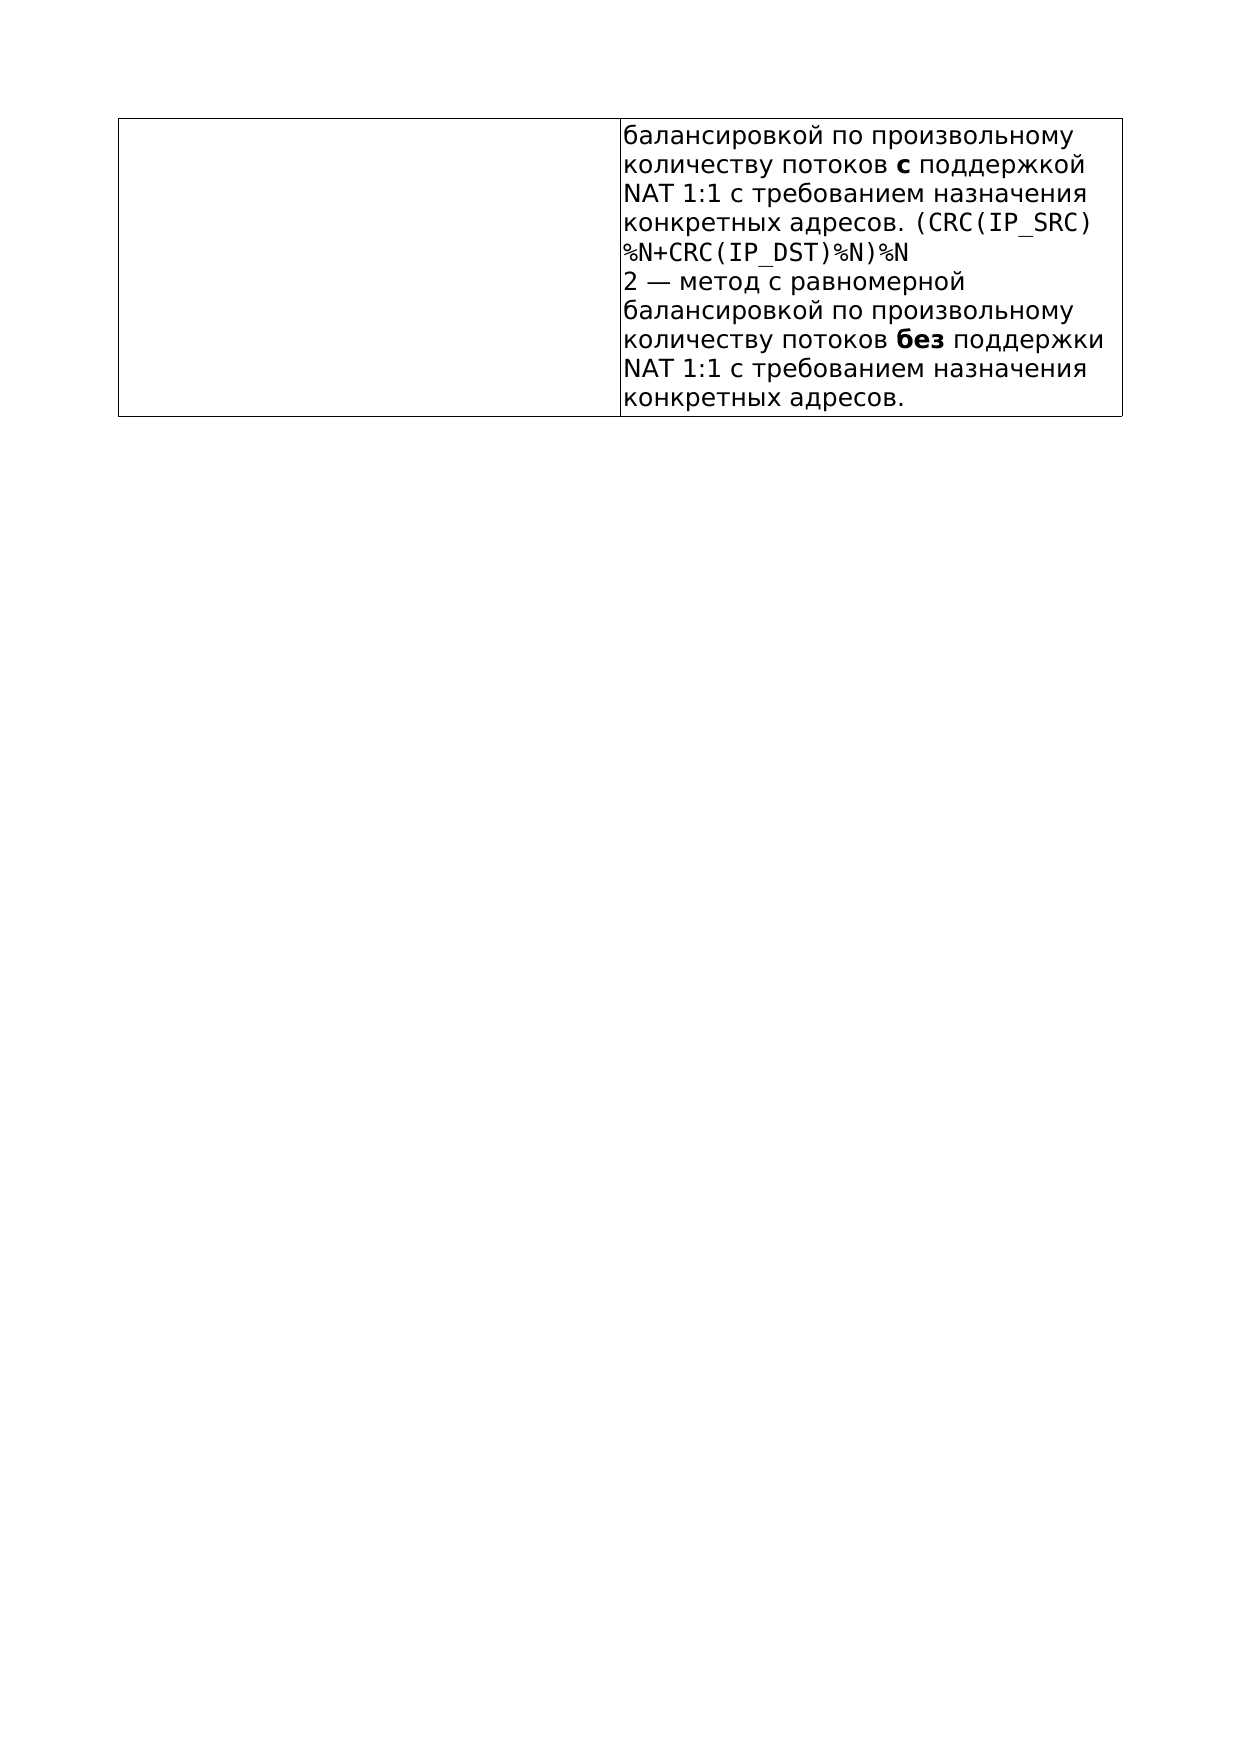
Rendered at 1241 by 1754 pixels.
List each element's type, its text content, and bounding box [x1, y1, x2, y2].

table_cell балансировкой по произвольному количеству потоков с поддержкой NAT 1:1 с требованием назначения конкретных адресов. (CRC(IP_SRC)%N+CRC(IP_DST)%N)%N 2 — метод с равномерной балансировкой по произвольному количеству потоков без поддержки NAT 1:1 с требованием назначения конкретных адресов. [621, 119, 1122, 416]
table_cell [119, 119, 620, 416]
